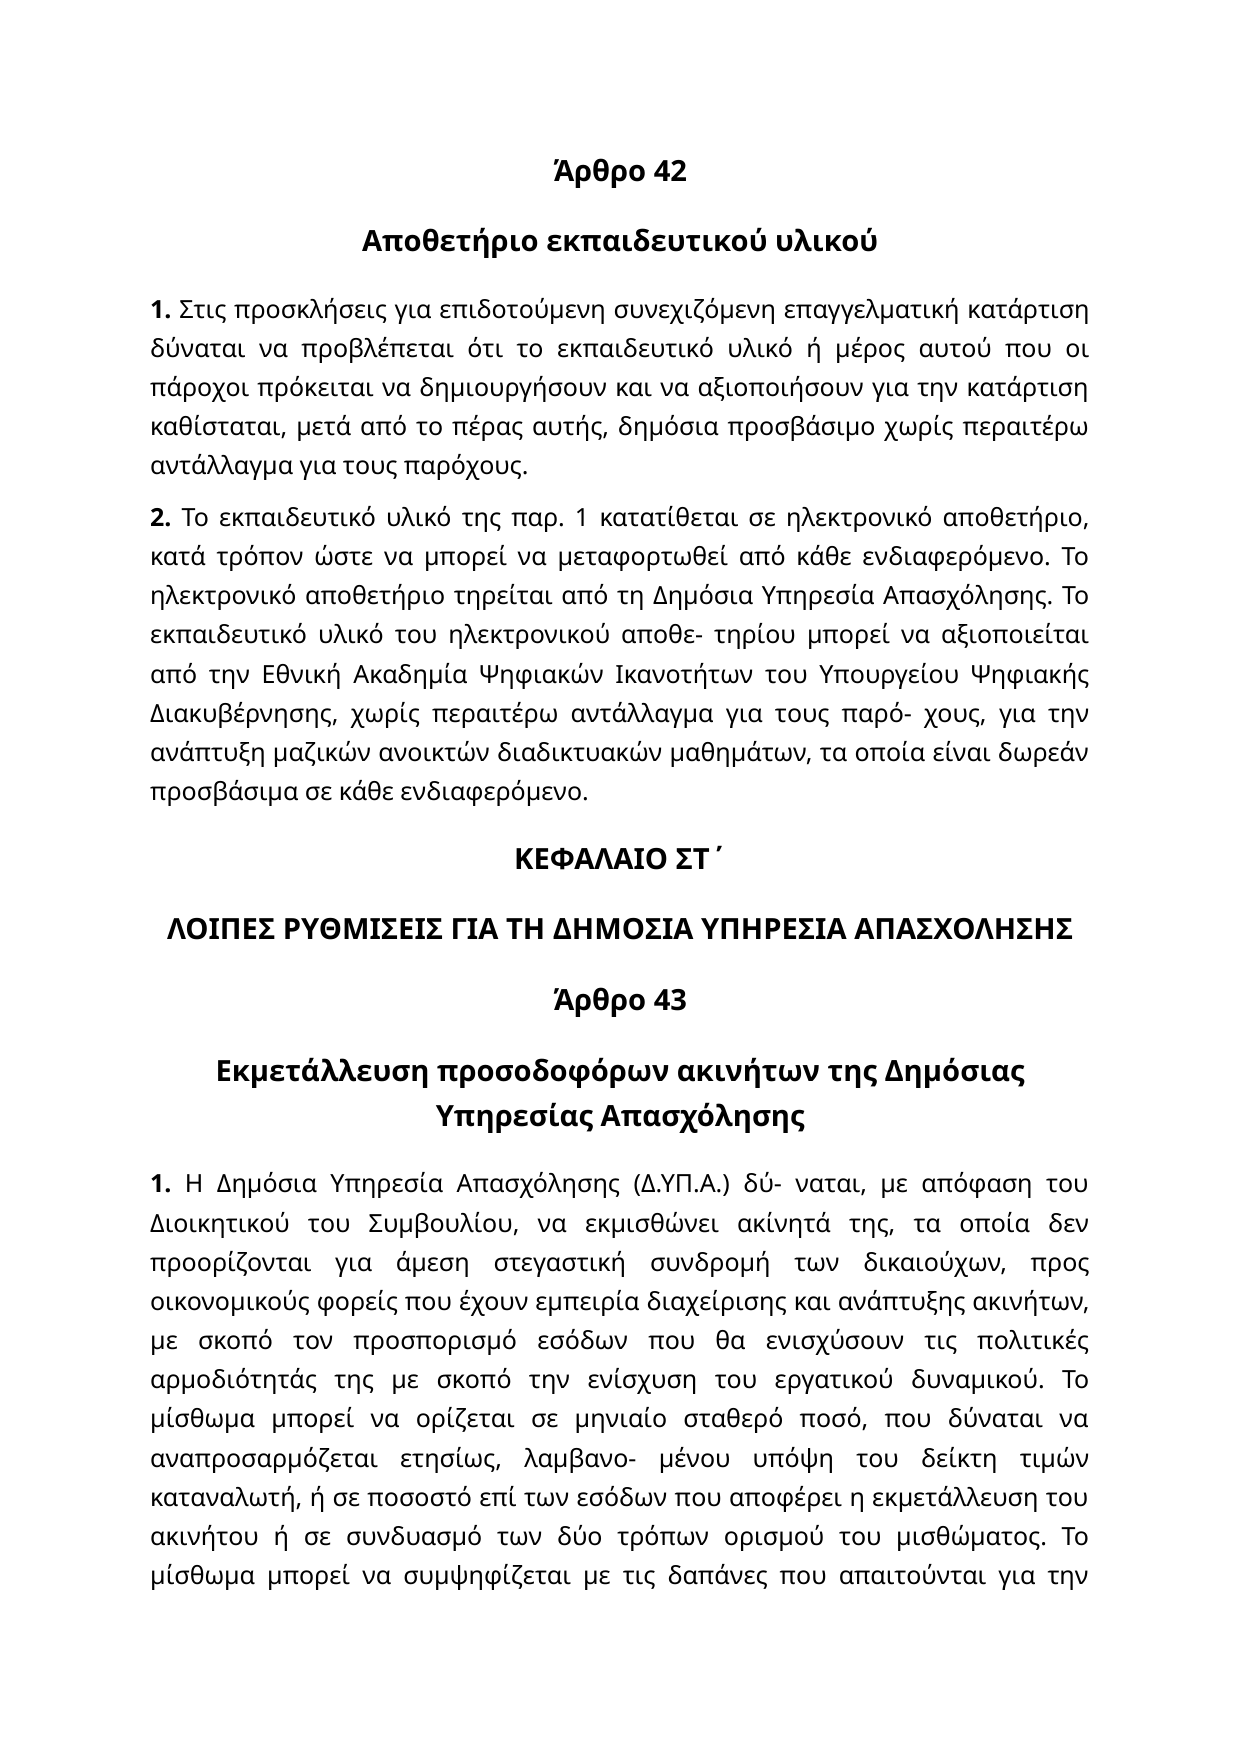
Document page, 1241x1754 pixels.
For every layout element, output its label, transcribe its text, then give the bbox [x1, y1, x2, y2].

text 1. Η Δημόσια Υπηρεσία Απασχόλησης (Δ.ΥΠ.Α.) δύ- ναται, με απόφαση του Διοικητικού του Συμβουλίου, να εκμισθώνει ακίνητά της, τα οποία δεν προορίζονται για άμεση στεγαστική συνδρομή των δικαιούχων, προς οικονομικούς φορείς που έχουν εμπειρία διαχείρισης και ανάπτυξης ακινήτων, με σκοπό τον προσπορισμό εσόδων που θα ενισχύσουν τις πολιτικές αρμοδιότητάς της με σκοπό την ενίσχυση του εργατικού δυναμικού. Το μίσθωμα μπορεί να ορίζεται σε μηνιαίο σταθερό ποσό, που δύναται να αναπροσαρμόζεται ετησίως, λαμβανο- μένου υπόψη του δείκτη τιμών καταναλωτή, ή σε ποσοστό επί των εσόδων που αποφέρει η εκμετάλλευση του ακινήτου ή σε συνδυασμό των δύο τρόπων ορισμού του μισθώματος. Το μίσθωμα μπορεί να συμψηφίζεται με τις δαπάνες που απαιτούνται για την [150, 1166, 1090, 1592]
subtitle Εκμετάλλευση προσοδοφόρων ακινήτων της Δημόσιας Υπηρεσίας Απασχόλησης [150, 1050, 1090, 1135]
subtitle Αποθετήριο εκπαιδευτικού υλικού [150, 221, 1090, 260]
subtitle ΛΟΙΠΕΣ ΡΥΘΜΙΣΕΙΣ ΓΙΑ ΤΗ ΔΗΜΟΣΙΑ ΥΠΗΡΕΣΙΑ ΑΠΑΣΧΟΛΗΣΗΣ [150, 908, 1090, 948]
subtitle Άρθρο 42 [150, 150, 1090, 190]
text 2. Το εκπαιδευτικό υλικό της παρ. 1 κατατίθεται σε ηλεκτρονικό αποθετήριο, κατά τρόπον ώστε να μπορεί να μεταφορτωθεί από κάθε ενδιαφερόμενο. Το ηλεκτρονικό αποθετήριο τηρείται από τη Δημόσια Υπηρεσία Απασχόλησης. Το εκπαιδευτικό υλικό του ηλεκτρονικού αποθε- τηρίου μπορεί να αξιοποιείται από την Εθνική Ακαδημία Ψηφιακών Ικανοτήτων του Υπουργείου Ψηφιακής Διακυβέρνησης, χωρίς περαιτέρω αντάλλαγμα για τους παρό- χους, για την ανάπτυξη μαζικών ανοικτών διαδικτυακών μαθημάτων, τα οποία είναι δωρεάν προσβάσιμα σε κάθε ενδιαφερόμενο. [150, 499, 1090, 808]
subtitle Άρθρο 43 [150, 979, 1090, 1019]
subtitle ΚΕΦΑΛΑΙΟ ΣΤ΄ [150, 838, 1090, 878]
text 1. Στις προσκλήσεις για επιδοτούμενη συνεχιζόμενη επαγγελματική κατάρτιση δύναται να προβλέπεται ότι το εκπαιδευτικό υλικό ή μέρος αυτού που οι πάροχοι πρόκειται να δημιουργήσουν και να αξιοποιήσουν για την κατάρτιση καθίσταται, μετά από το πέρας αυτής, δημόσια προσβάσιμο χωρίς περαιτέρω αντάλλαγμα για τους παρόχους. [150, 291, 1090, 482]
